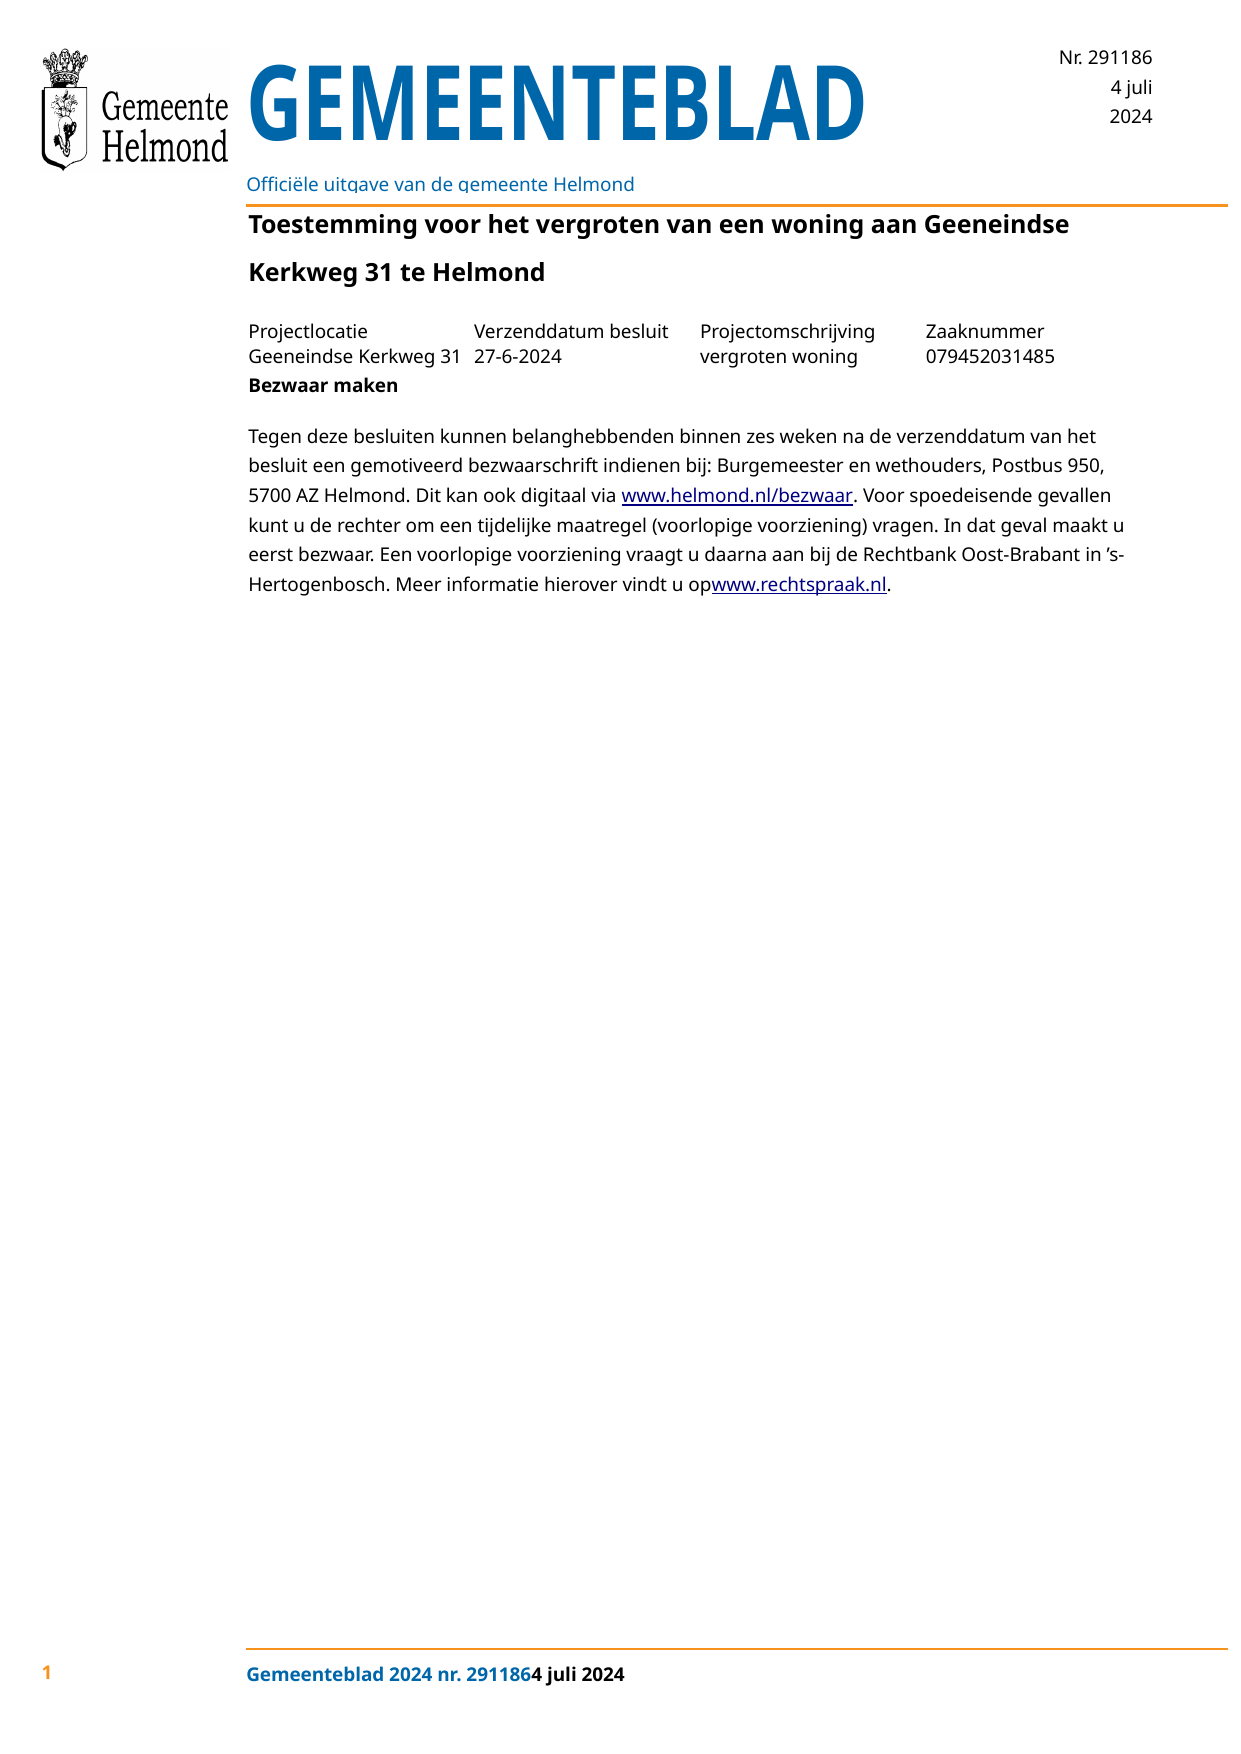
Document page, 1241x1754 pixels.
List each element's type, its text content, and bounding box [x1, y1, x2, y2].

text Toestemming voor het vergroten van een woning aan Geeneindse Kerkweg 31 te Helmond [248, 207, 1152, 288]
table_cell 079452031485 [926, 344, 1152, 369]
table_header Verzenddatum besluit [474, 318, 700, 344]
text Bezwaar maken [248, 373, 1152, 398]
table_cell 27-6-2024 [474, 344, 700, 369]
table_cell Geeneindse Kerkweg 31 [248, 344, 474, 369]
table_cell vergroten woning [700, 344, 926, 369]
table_header Projectomschrijving [700, 318, 926, 344]
picture [41, 47, 231, 172]
text Tegen deze besluiten kunnen belanghebbenden binnen zes weken na de verzenddatum van het besluit een gemotiveerd bezwaarschrift indienen bij: Burgemeester en wethouders, Postbus 950, 5700 AZ Helmond. Dit kan ook digitaal via www.helmond.nl/bezwaar. Voor spoedeisende gevallen kunt u de rechter om een tijdelijke maatregel (voorlopige voorziening) vragen. In dat geval maakt u eerst bezwaar. Een voorlopige voorziening vraagt u daarna aan bij de Rechtbank Oost-Brabant in ’s-Hertogenbosch. Meer informatie hierover vindt u opwww.rechtspraak.nl. [248, 423, 1152, 597]
table_header Projectlocatie [248, 318, 474, 344]
table_header Zaaknummer [926, 318, 1152, 344]
